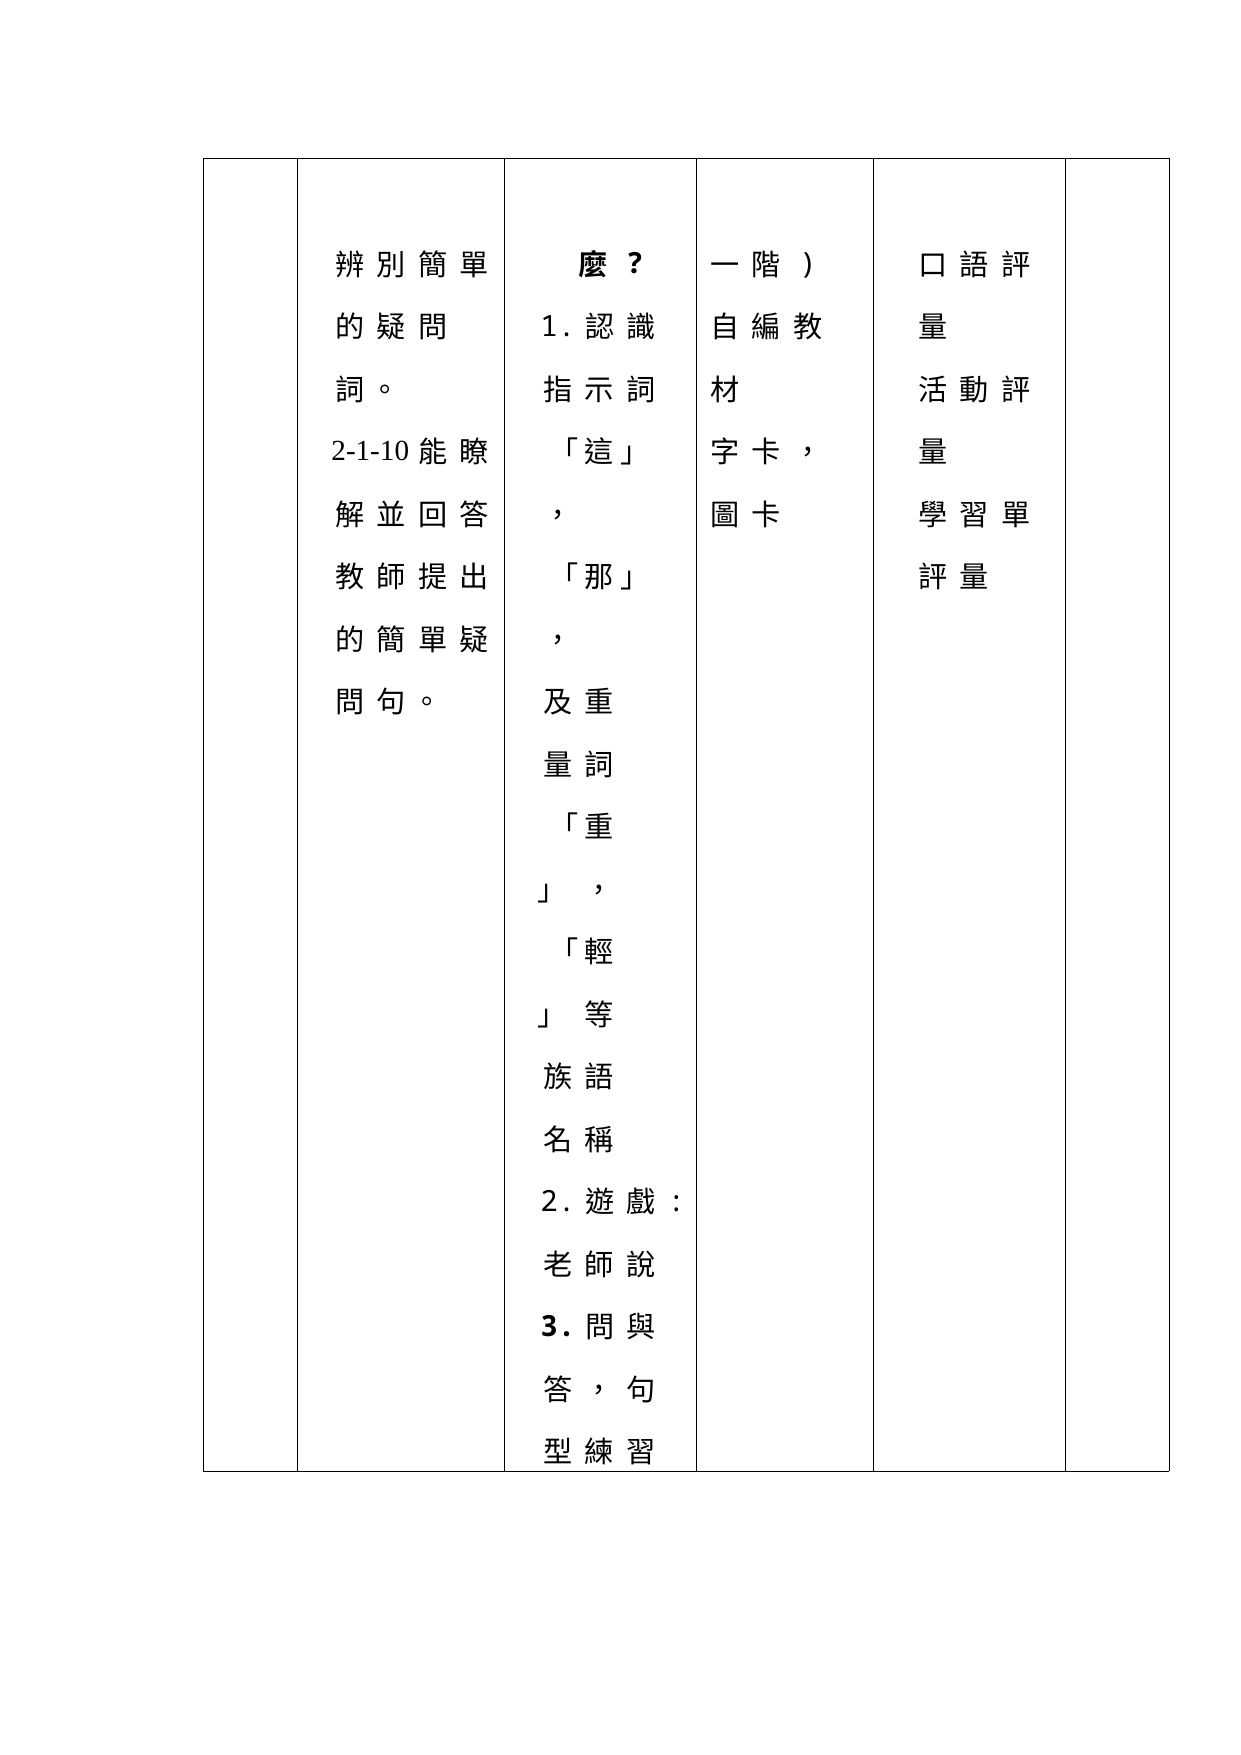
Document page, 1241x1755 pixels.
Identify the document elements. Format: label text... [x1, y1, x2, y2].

table_cell 麼? 1.認識指示詞「這」，「那」， 及重量詞「重」，「輕」等族語名稱 2.遊戲:老師說 3.問與答，句型練習 [505, 159, 696, 1471]
table_cell 辨別簡單的疑問詞。 2-1-10能瞭解並回答教師提出的簡單疑問句。 [298, 159, 504, 1471]
table_cell 一階) 自編教材 字卡，圖卡 [697, 159, 873, 1471]
table_cell 口語評量 活動評量 學習單評量 [874, 159, 1065, 1471]
table_cell [1066, 159, 1169, 1471]
table_cell [204, 159, 297, 1471]
